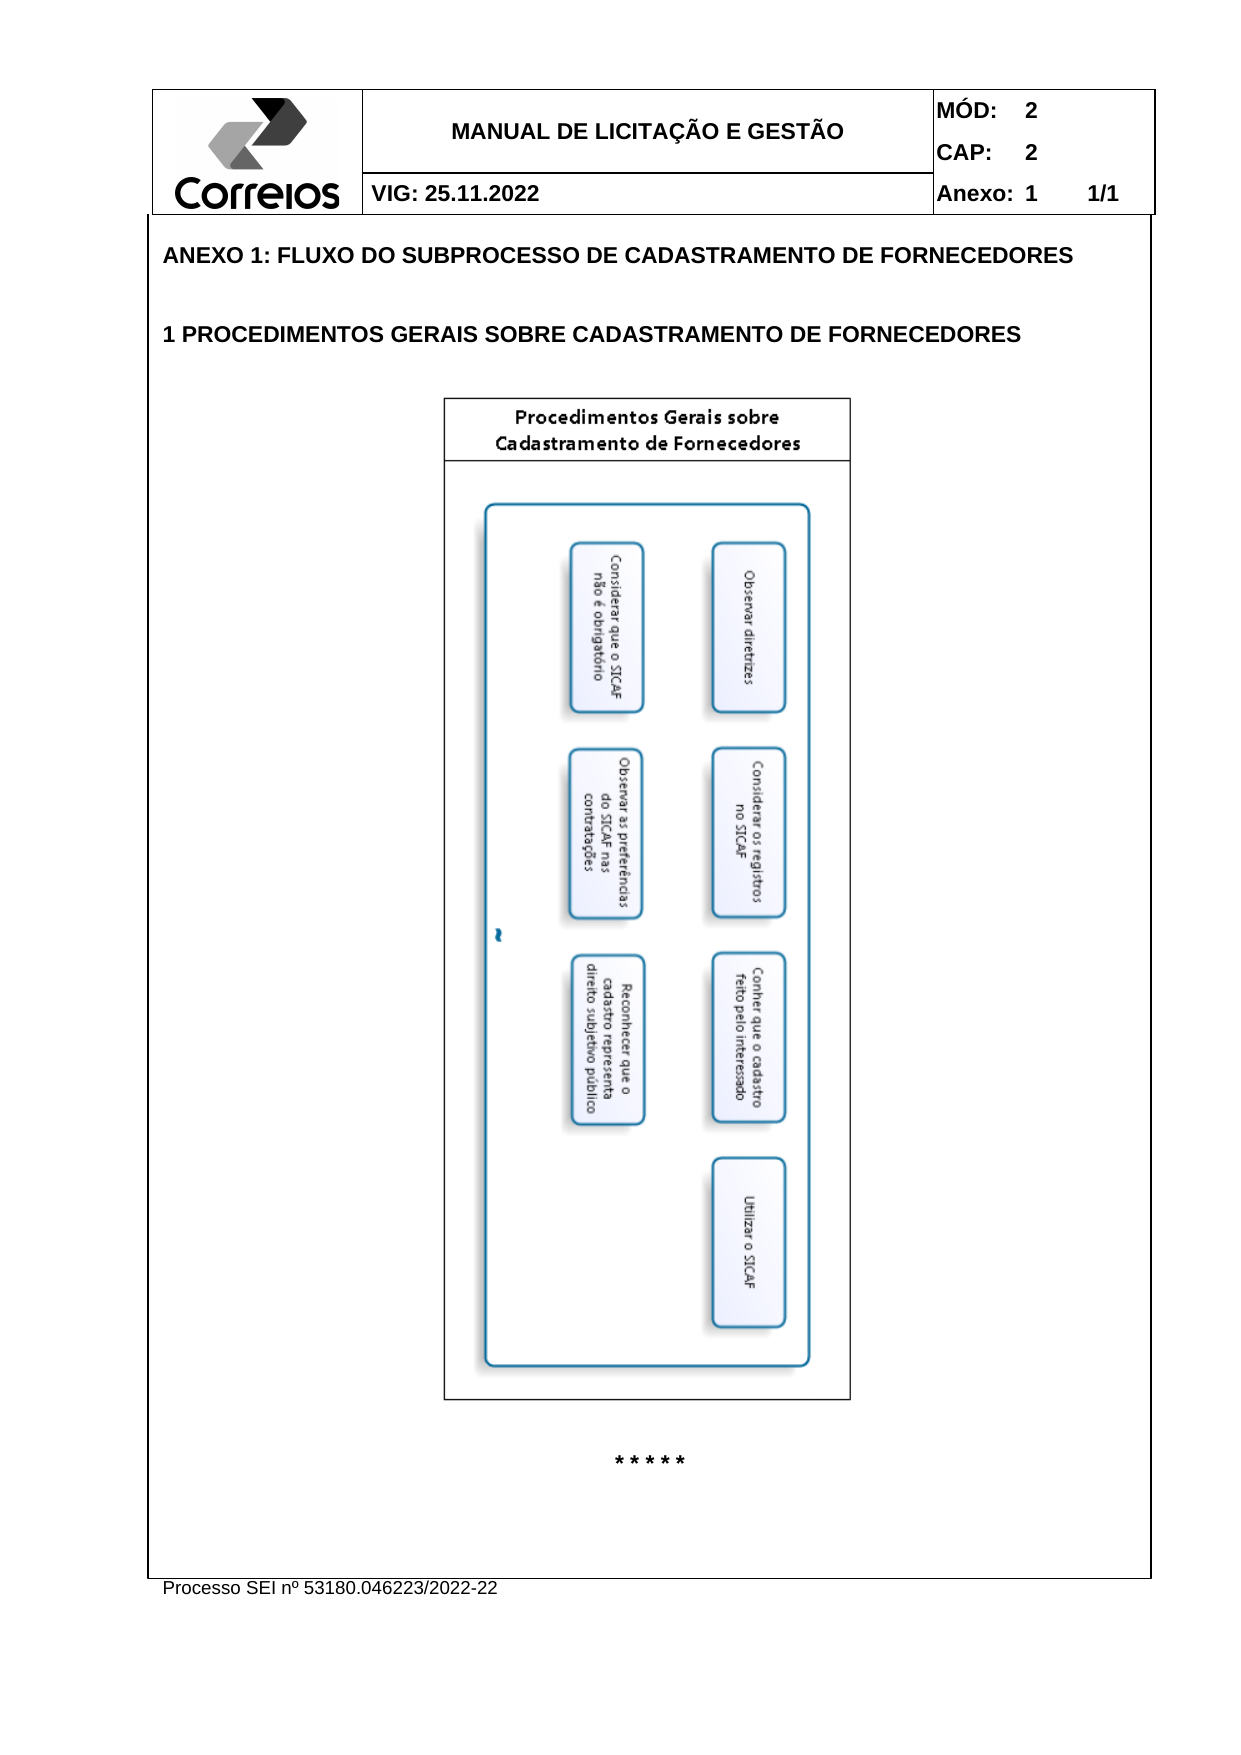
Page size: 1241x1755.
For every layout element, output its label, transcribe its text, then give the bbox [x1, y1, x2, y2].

text 1 PROCEDIMENTOS GERAIS SOBRE CADASTRAMENTO DE FORNECEDORES [162, 321, 1137, 347]
text ANEXO 1: FLUXO DO SUBPROCESSO DE CADASTRAMENTO DE FORNECEDORES [162, 242, 1137, 268]
text * * * * * [162, 1450, 1137, 1476]
